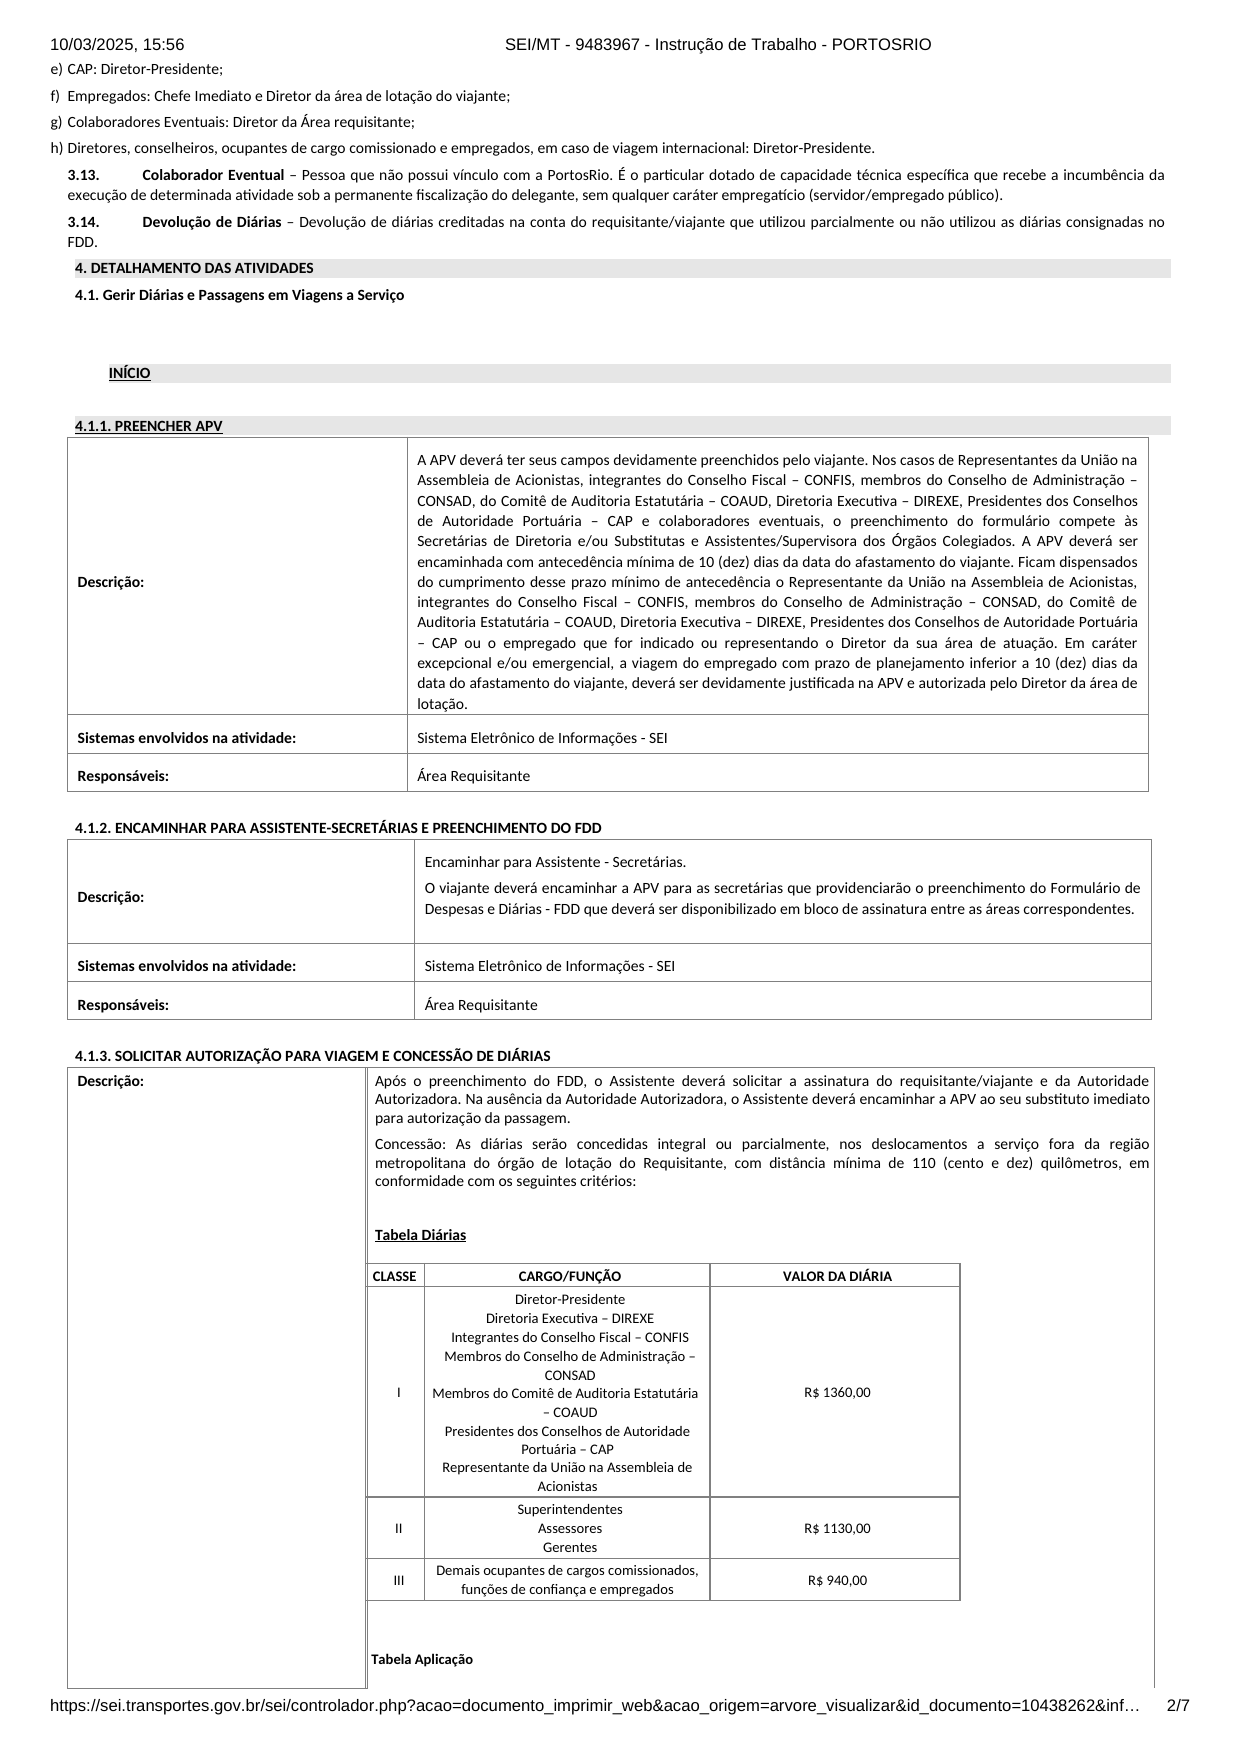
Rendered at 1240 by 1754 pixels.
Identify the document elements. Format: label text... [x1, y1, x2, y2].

list Devolução de Diárias – Devolução de diárias creditadas na conta do requisitante/viajante que utilizou parcialmente ou não utilizou as diárias consignadas no FDD. [67, 212, 1167, 251]
table_cell CARGO/FUNÇÃO [425, 1264, 709, 1286]
table_cell CLASSE [368, 1264, 424, 1286]
subtitle 4.1.3. SOLICITAR AUTORIZAÇÃO PARA VIAGEM E CONCESSÃO DE DIÁRIAS [75, 1047, 1171, 1066]
table_cell Sistemas envolvidos na atividade: [68, 715, 407, 753]
table_cell [68, 1647, 365, 1688]
table_cell Responsáveis: [68, 754, 407, 791]
table_cell Tabela Aplicação [368, 1647, 1154, 1688]
table_cell III [368, 1559, 424, 1599]
table_header A APV deverá ter seus campos devidamente preenchidos pelo viajante. Nos casos de Representantes da União na Assembleia de Acionistas, integrantes do Conselho Fiscal – CONFIS, membros do Conselho de Administração – CONSAD, do Comitê de Auditoria Estatutária – COAUD, Diretoria Executiva – DIREXE, Presidentes dos Conselhos de Autoridade Portuária – CAP e colaboradores eventuais, o preenchimento do formulário compete às Secretárias de Diretoria e/ou Substitutas e Assistentes/Supervisora dos Órgãos Colegiados. A APV deverá ser encaminhada com antecedência mínima de 10 (dez) dias da data do afastamento do viajante. Ficam dispensados do cumprimento desse prazo mínimo de antecedência o Representante da União na Assembleia de Acionistas, integrantes do Conselho Fiscal – CONFIS, membros do Conselho de Administração – CONSAD, do Comitê de Auditoria Estatutária – COAUD, Diretoria Executiva – DIREXE, Presidentes dos Conselhos de Autoridade Portuária – CAP ou o empregado que for indicado ou representando o Diretor da sua área de atuação. Em caráter excepcional e/ou emergencial, a viagem do empregado com prazo de planejamento inferior a 10 (dez) dias da data do afastamento do viajante, deverá ser devidamente justificada na APV e autorizada pelo Diretor da área de lotação. [408, 438, 1148, 714]
list Empregados: Chefe Imediato e Diretor da área de lotação do viajante; [50, 86, 1167, 105]
table_cell Diretor-Presidente Diretoria Executiva – DIREXE Integrantes do Conselho Fiscal – CONFIS Membros do Conselho de Administração – CONSAD Membros do Comitê de Auditoria Estatutária – COAUD Presidentes dos Conselhos de Autoridade Portuária – CAP Representante da União na Assembleia de Acionistas [425, 1287, 709, 1496]
table_cell VALOR DA DIÁRIA [711, 1264, 959, 1286]
table_header Encaminhar para Assistente - Secretárias. O viajante deverá encaminhar a APV para as secretárias que providenciarão o preenchimento do Formulário de Despesas e Diárias - FDD que deverá ser disponibilizado em bloco de assinatura entre as áreas correspondentes. [415, 840, 1151, 943]
table_cell Área Requisitante [408, 754, 1148, 791]
table_header Descrição: [68, 1068, 365, 1647]
subtitle 4.1.2. ENCAMINHAR PARA ASSISTENTE-SECRETÁRIAS E PREENCHIMENTO DO FDD [75, 818, 1171, 837]
subtitle INÍCIO [109, 364, 1171, 383]
table_cell Responsáveis: [68, 982, 414, 1019]
table_cell [960, 1263, 1154, 1647]
table_cell Sistema Eletrônico de Informações - SEI [408, 715, 1148, 753]
list Colaboradores Eventuais: Diretor da Área requisitante; [50, 112, 1167, 131]
table_cell Superintendentes Assessores Gerentes [425, 1498, 709, 1557]
table_cell [368, 1601, 960, 1647]
table_cell R$ 940,00 [711, 1559, 959, 1599]
table_cell Área Requisitante [415, 982, 1151, 1019]
table_cell Sistemas envolvidos na atividade: [68, 944, 414, 981]
table_header Após o preenchimento do FDD, o Assistente deverá solicitar a assinatura do requisitante/viajante e da Autoridade Autorizadora. Na ausência da Autoridade Autorizadora, o Assistente deverá encaminhar a APV ao seu substituto imediato para autorização da passagem. Concessão: As diárias serão concedidas integral ou parcialmente, nos deslocamentos a serviço fora da região metropolitana do órgão de lotação do Requisitante, com distância mínima de 110 (cento e dez) quilômetros, em conformidade com os seguintes critérios: Tabela Diárias [368, 1068, 1154, 1263]
list Diretores, conselheiros, ocupantes de cargo comissionado e empregados, em caso de viagem internacional: Diretor-Presidente. [50, 139, 1167, 158]
text 4.1. Gerir Diárias e Passagens em Viagens a Serviço [75, 285, 1171, 304]
table_cell Demais ocupantes de cargos comissionados, funções de confiança e empregados [425, 1559, 709, 1599]
subtitle 4.1.1. PREENCHER APV [75, 416, 1171, 435]
table_cell Sistema Eletrônico de Informações - SEI [415, 944, 1151, 981]
table_header Descrição: [68, 438, 407, 714]
list Colaborador Eventual – Pessoa que não possui vínculo com a PortosRio. É o particular dotado de capacidade técnica específica que recebe a incumbência da execução de determinada atividade sob a permanente fiscalização do delegante, sem qualquer caráter empregatício (servidor/empregado público). [67, 165, 1167, 204]
list CAP: Diretor-Presidente; [50, 59, 1167, 78]
table_cell II [368, 1498, 424, 1557]
subtitle 4. DETALHAMENTO DAS ATIVIDADES [75, 259, 1171, 278]
table_cell R$ 1360,00 [711, 1287, 959, 1496]
table_cell R$ 1130,00 [711, 1498, 959, 1557]
table_header Descrição: [68, 840, 414, 943]
table_cell I [368, 1287, 424, 1496]
